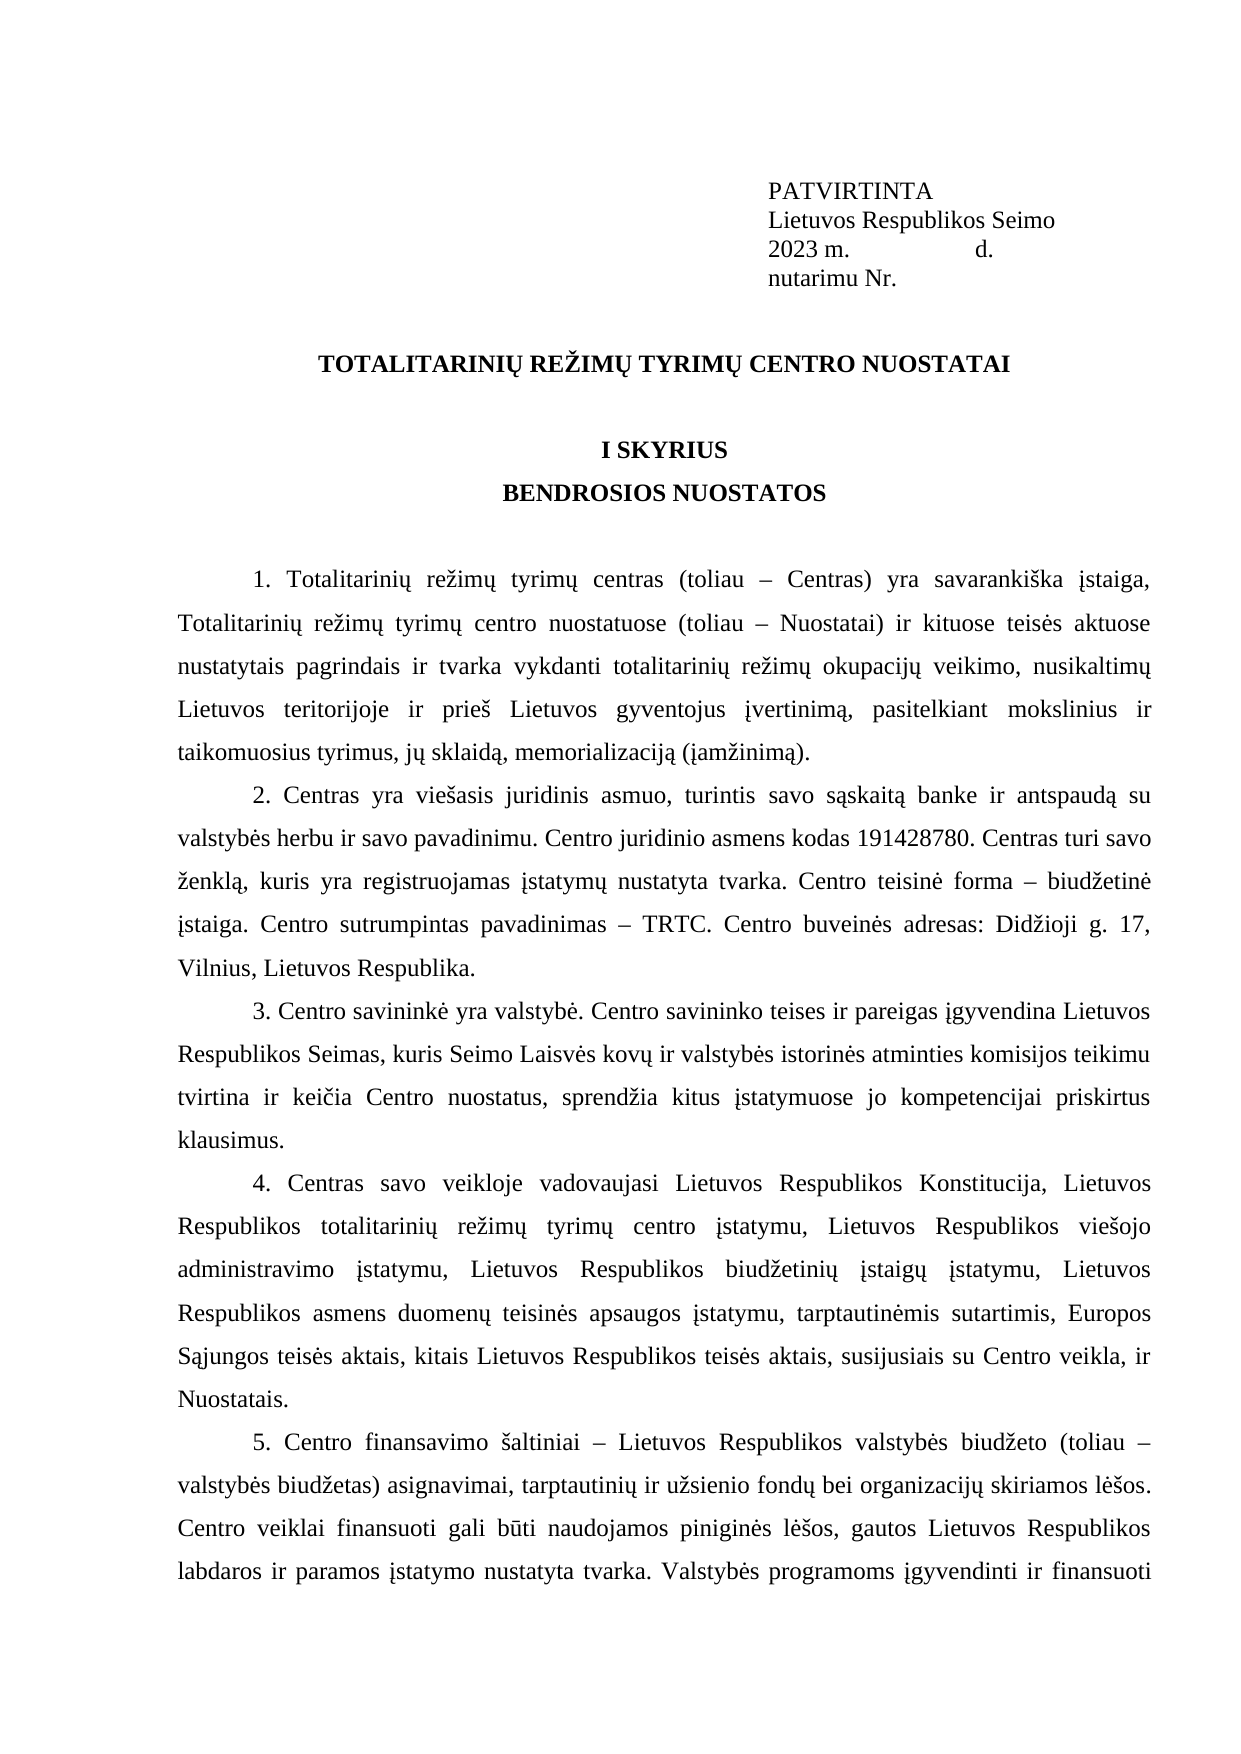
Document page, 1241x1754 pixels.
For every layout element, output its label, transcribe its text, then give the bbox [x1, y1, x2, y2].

text 2. Centras yra viešasis juridinis asmuo, turintis savo sąskaitą banke ir antspaudą su valstybės herbu ir savo pavadinimu. Centro juridinio asmens kodas 191428780. Centras turi savo ženklą, kuris yra registruojamas įstatymų nustatyta tvarka. Centro teisinė forma – biudžetinė įstaiga. Centro sutrumpintas pavadinimas – TRTC. Centro buveinės adresas: Didžioji g. 17, Vilnius, Lietuvos Respublika. [177, 780, 1152, 981]
text Lietuvos Respublikos Seimo [768, 205, 1152, 234]
text 5. Centro finansavimo šaltiniai – Lietuvos Respublikos valstybės biudžeto (toliau – valstybės biudžetas) asignavimai, tarptautinių ir užsienio fondų bei organizacijų skiriamos lėšos. Centro veiklai finansuoti gali būti naudojamos piniginės lėšos, gautos Lietuvos Respublikos labdaros ir paramos įstatymo nustatyta tvarka. Valstybės programoms įgyvendinti ir finansuoti [177, 1427, 1152, 1585]
text PATVIRTINTA [768, 176, 1152, 205]
text nutarimu Nr. [768, 263, 1152, 291]
text BENDROSIOS NUOSTATOS [177, 478, 1152, 507]
text I SKYRIUS [177, 435, 1152, 464]
text TOTALITARINIŲ REŽIMŲ TYRIMŲ CENTRO NUOSTATAI [177, 349, 1152, 378]
text 4. Centras savo veikloje vadovaujasi Lietuvos Respublikos Konstitucija, Lietuvos Respublikos totalitarinių režimų tyrimų centro įstatymu, Lietuvos Respublikos viešojo administravimo įstatymu, Lietuvos Respublikos biudžetinių įstaigų įstatymu, Lietuvos Respublikos asmens duomenų teisinės apsaugos įstatymu, tarptautinėmis sutartimis, Europos Sąjungos teisės aktais, kitais Lietuvos Respublikos teisės aktais, susijusiais su Centro veikla, ir Nuostatais. [177, 1168, 1152, 1413]
text 1. Totalitarinių režimų tyrimų centras (toliau – Centras) yra savarankiška įstaiga, Totalitarinių režimų tyrimų centro nuostatuose (toliau – Nuostatai) ir kituose teisės aktuose nustatytais pagrindais ir tvarka vykdanti totalitarinių režimų okupacijų veikimo, nusikaltimų Lietuvos teritorijoje ir prieš Lietuvos gyventojus įvertinimą, pasitelkiant mokslinius ir taikomuosius tyrimus, jų sklaidą, memorializaciją (įamžinimą). [177, 564, 1152, 766]
text 3. Centro savininkė yra valstybė. Centro savininko teises ir pareigas įgyvendina Lietuvos Respublikos Seimas, kuris Seimo Laisvės kovų ir valstybės istorinės atminties komisijos teikimu tvirtina ir keičia Centro nuostatus, sprendžia kitus įstatymuose jo kompetencijai priskirtus klausimus. [177, 996, 1152, 1154]
text 2023 m. d. [768, 234, 1152, 263]
